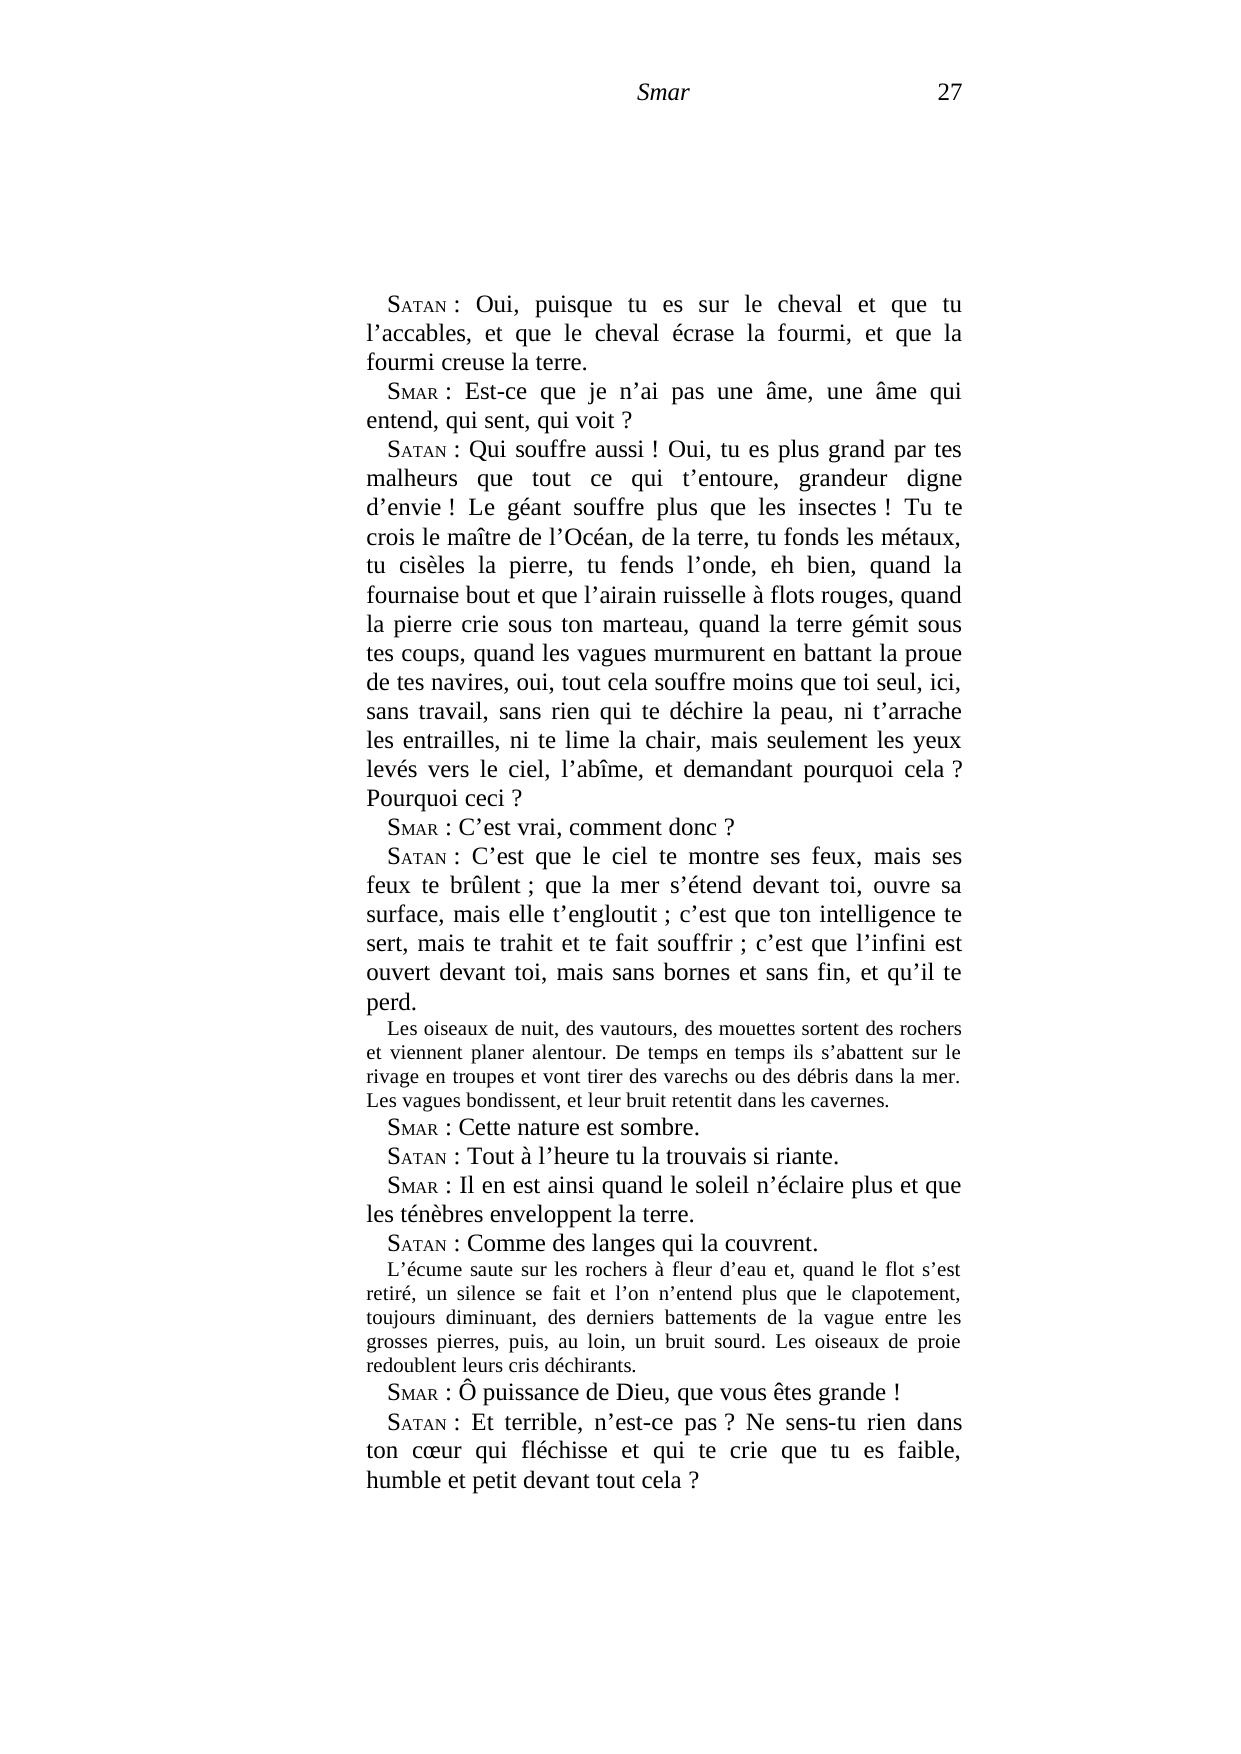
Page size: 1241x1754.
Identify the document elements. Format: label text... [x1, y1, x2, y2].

text Smar : Ô puissance de Dieu, que vous êtes grande ! [366, 1377, 962, 1406]
text Satan : Oui, puisque tu es sur le cheval et que tu l’accables, et que le cheval écrase la fourmi, et que la fourmi creuse la terre. [366, 289, 962, 376]
text Satan : Comme des langes qui la couvrent. [366, 1228, 962, 1257]
text Satan : Et terrible, n’est-ce pas ? Ne sens-tu rien dans ton cœur qui fléchisse et qui te crie que tu es faible, humble et petit devant tout cela ? [366, 1406, 962, 1493]
text Smar : Est-ce que je n’ai pas une âme, une âme qui entend, qui sent, qui voit ? [366, 376, 962, 434]
text Smar : Cette nature est sombre. [366, 1112, 962, 1141]
text Les oiseaux de nuit, des vautours, des mouettes sortent des rochers et viennent planer alentour. De temps en temps ils s’abattent sur le rivage en troupes et vont tirer des varechs ou des débris dans la mer. Les vagues bondissent, et leur bruit retentit dans les cavernes. [366, 1015, 962, 1112]
text Satan : Qui souffre aussi ! Oui, tu es plus grand par tes malheurs que tout ce qui t’entoure, grandeur digne d’envie ! Le géant souffre plus que les insectes ! Tu te crois le maître de l’Océan, de la terre, tu fonds les métaux, tu cisèles la pierre, tu fends l’onde, eh bien, quand la fournaise bout et que l’airain ruisselle à flots rouges, quand la pierre crie sous ton marteau, quand la terre gémit sous tes coups, quand les vagues murmurent en battant la proue de tes navires, oui, tout cela souffre moins que toi seul, ici, sans travail, sans rien qui te déchire la peau, ni t’arrache les entrailles, ni te lime la chair, mais seulement les yeux levés vers le ciel, l’abîme, et demandant pourquoi cela ? Pourquoi ceci ? [366, 434, 962, 812]
text Satan : C’est que le ciel te montre ses feux, mais ses feux te brûlent ; que la mer s’étend devant toi, ouvre sa surface, mais elle t’engloutit ; c’est que ton intelligence te sert, mais te trahit et te fait souffrir ; c’est que l’infini est ouvert devant toi, mais sans bornes et sans fin, et qu’il te perd. [366, 841, 962, 1015]
text Satan : Tout à l’heure tu la trouvais si riante. [366, 1141, 962, 1170]
text Smar : C’est vrai, comment donc ? [366, 812, 962, 841]
text Smar : Il en est ainsi quand le soleil n’éclaire plus et que les ténèbres enveloppent la terre. [366, 1170, 962, 1228]
text L’écume saute sur les rochers à fleur d’eau et, quand le flot s’est retiré, un silence se fait et l’on n’entend plus que le clapotement, toujours diminuant, des derniers battements de la vague entre les grosses pierres, puis, au loin, un bruit sourd. Les oiseaux de proie redoublent leurs cris déchirants. [366, 1257, 962, 1377]
